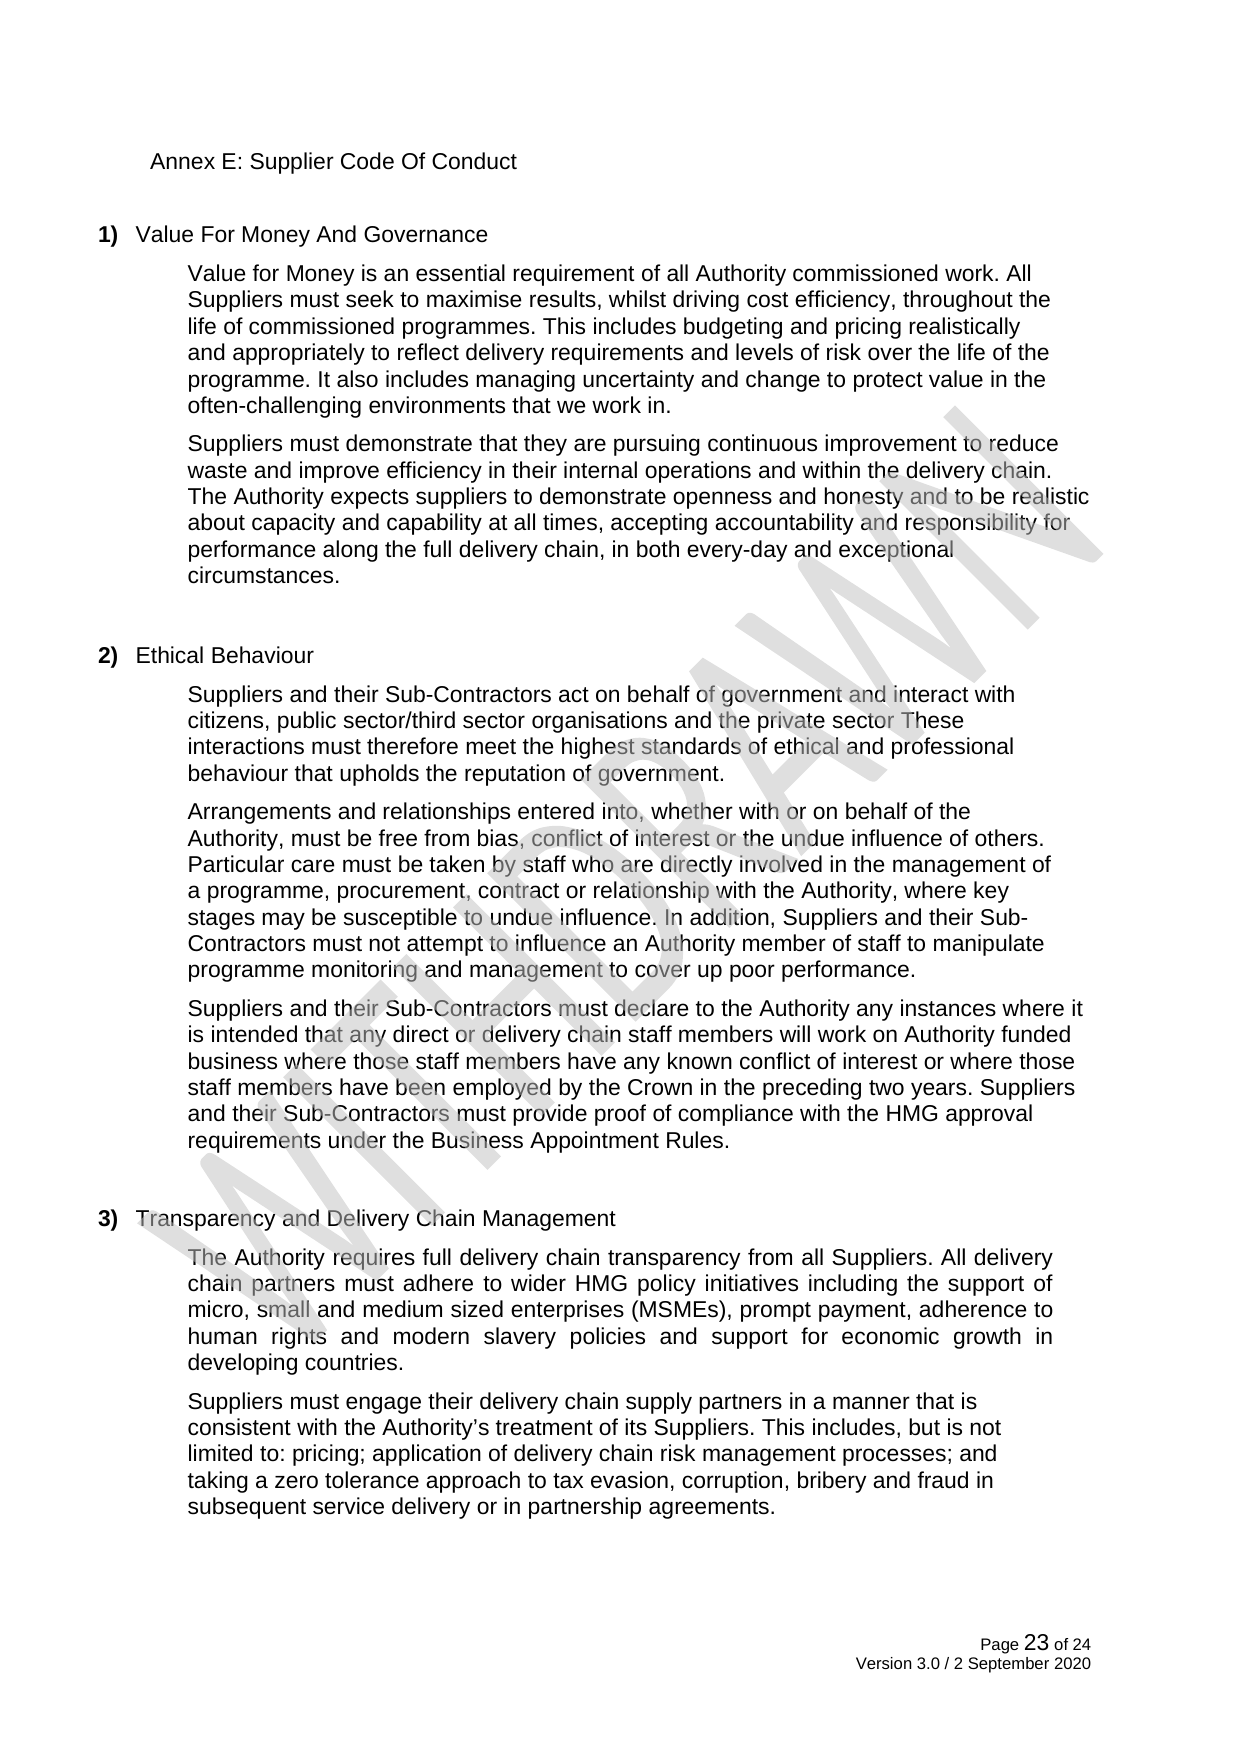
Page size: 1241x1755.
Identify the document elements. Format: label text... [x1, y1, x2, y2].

list Transparency and Delivery Chain Management [98, 1204, 242, 1231]
list Ethical Behaviour [98, 642, 796, 668]
text Suppliers and their Sub-Contractors act on behalf of government and interact with citizens, public sector/third sector organisations and the private sector These interactions must therefore meet the highest standards of ethical and professional behaviour that upholds the reputation of government. [187, 681, 757, 786]
list Transparency and Delivery Chain Management [347, 1204, 1105, 1231]
text Suppliers and their Sub-Contractors must declare to the Authority any instances where it is intended that any direct or delivery chain staff members will work on Authority funded business where those staff members have any known conflict of interest or where those staff members have been employed by the Crown in the preceding two years. Suppliers and their Sub-Contractors must provide proof of compliance with the HMG approval requirements under the Business Appointment Rules. [187, 995, 469, 1153]
text Annex E: Supplier Code Of Conduct [150, 148, 1105, 174]
text Suppliers must engage their delivery chain supply partners in a manner that is consistent with the Authority’s treatment of its Suppliers. This includes, but is not limited to: pricing; application of delivery chain risk management processes; and taking a zero tolerance approach to tax evasion, corruption, bribery and fraud in subsequent service delivery or in partnership agreements. [187, 1388, 1003, 1519]
list [797, 642, 862, 668]
text Suppliers must demonstrate that they are pursuing continuous improvement to reduce waste and improve efficiency in their internal operations and within the delivery chain. The Authority expects suppliers to demonstrate openness and honesty and to be realistic about capacity and capability at all times, accepting accountability and responsibility for performance along the full delivery chain, in both every-day and exceptional circumstances. [981, 430, 1092, 541]
text Suppliers and their Sub-Contractors act on behalf of government and interact with citizens, public sector/third sector organisations and the private sector These interactions must therefore meet the highest standards of ethical and professional behaviour that upholds the reputation of government. [743, 681, 1018, 786]
text The Authority requires full delivery chain transparency from all Suppliers. All delivery chain partners must adhere to wider HMG policy initiatives including the support of micro, small and medium sized enterprises (MSMEs), prompt payment, adherence to human rights and modern slavery policies and support for economic growth in developing countries. [187, 1244, 1054, 1376]
text Value for Money is an essential requirement of all Authority commissioned work. All Suppliers must seek to maximise results, whilst driving cost efficiency, throughout the life of commissioned programmes. This includes budgeting and pricing realistically and appropriately to reflect delivery requirements and levels of risk over the life of the programme. It also includes managing uncertainty and change to protect value in the often-challenging environments that we work in. [187, 260, 1052, 418]
text Suppliers must demonstrate that they are pursuing continuous improvement to reduce waste and improve efficiency in their internal operations and within the delivery chain. The Authority expects suppliers to demonstrate openness and honesty and to be realistic about capacity and capability at all times, accepting accountability and responsibility for performance along the full delivery chain, in both every-day and exceptional circumstances. [929, 506, 1092, 588]
text Suppliers and their Sub-Contractors must declare to the Authority any instances where it is intended that any direct or delivery chain staff members will work on Authority funded business where those staff members have any known conflict of interest or where those staff members have been employed by the Crown in the preceding two years. Suppliers and their Sub-Contractors must provide proof of compliance with the HMG approval requirements under the Business Appointment Rules. [371, 995, 1085, 1153]
list Transparency and Delivery Chain Management [293, 1204, 341, 1231]
list [968, 642, 1105, 668]
list [866, 642, 949, 668]
list Value For Money And Governance [98, 221, 1105, 247]
text Arrangements and relationships entered into, whether with or on behalf of the Authority, must be free from bias, conflict of interest or the undue influence of others. Particular care must be taken by staff who are directly involved in the management of a programme, procurement, contract or relationship with the Authority, where key stages may be susceptible to undue influence. In addition, Suppliers and their Sub- Contractors must not attempt to influence an Authority member of staff to manipulate programme monitoring and management to cover up poor performance. [187, 798, 1053, 983]
text Suppliers must demonstrate that they are pursuing continuous improvement to reduce waste and improve efficiency in their internal operations and within the delivery chain. The Authority expects suppliers to demonstrate openness and honesty and to be realistic about capacity and capability at all times, accepting accountability and responsibility for performance along the full delivery chain, in both every-day and exceptional circumstances. [187, 430, 1045, 588]
